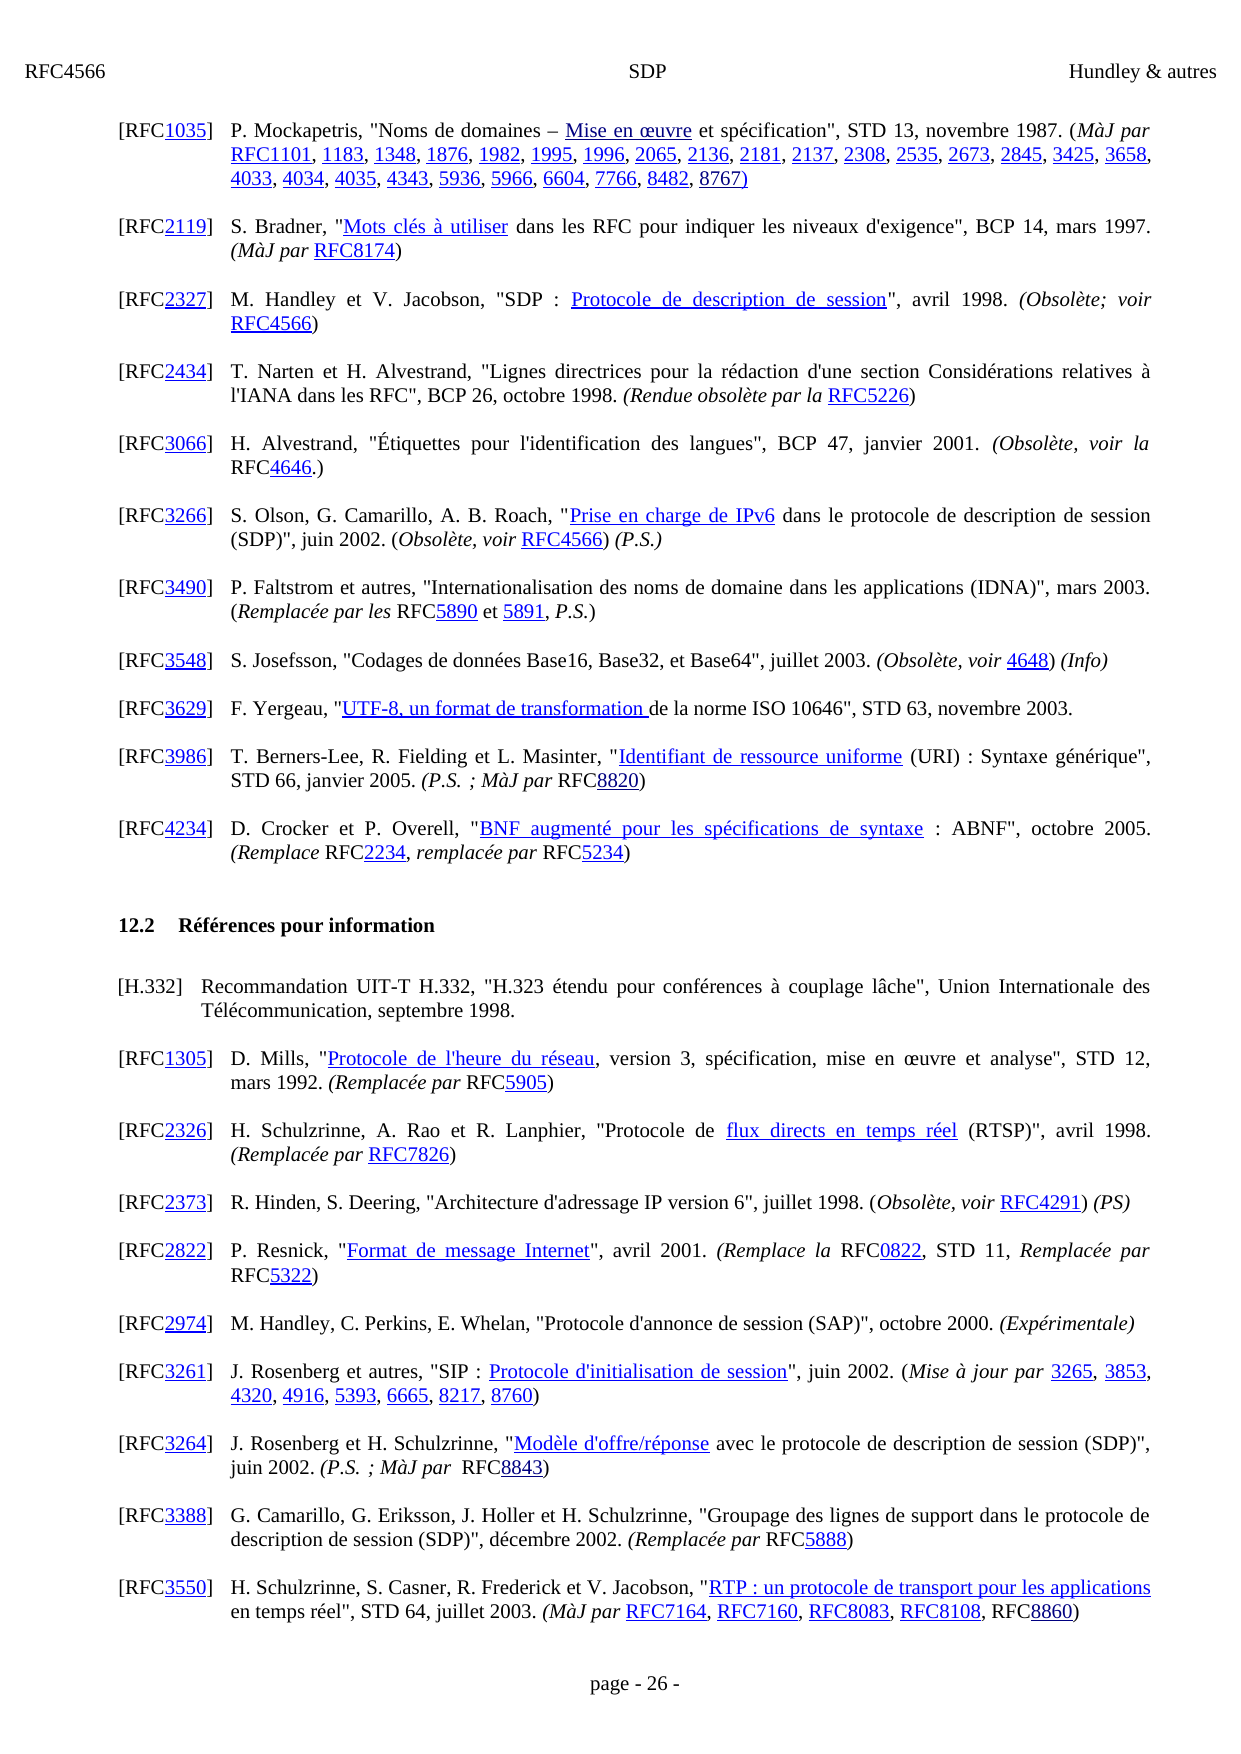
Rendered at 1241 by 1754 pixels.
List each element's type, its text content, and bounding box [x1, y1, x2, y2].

text [RFC2822] P. Resnick, "Format de message Internet", avril 2001. (Remplace la RFC0822, STD 11, Remplacée par RFC5322) [118, 1238, 1152, 1287]
text [RFC2327] M. Handley et V. Jacobson, "SDP : Protocole de description de session", avril 1998. (Obsolète; voir RFC4566) [118, 287, 1152, 335]
subtitle 12.2 Références pour information [118, 913, 1152, 937]
text [RFC3550] H. Schulzrinne, S. Casner, R. Frederick et V. Jacobson, "RTP : un protocole de transport pour les applications en temps réel", STD 64, juillet 2003. (MàJ par RFC7164, RFC7160, RFC8083, RFC8108, RFC8860) [118, 1575, 1152, 1623]
text [RFC3629] F. Yergeau, "UTF-8, un format de transformation de la norme ISO 10646", STD 63, novembre 2003. [118, 696, 1152, 720]
text [RFC2974] M. Handley, C. Perkins, E. Whelan, "Protocole d'annonce de session (SAP)", octobre 2000. (Expérimentale) [118, 1311, 1152, 1335]
text [RFC3066] H. Alvestrand, "Étiquettes pour l'identification des langues", BCP 47, janvier 2001. (Obsolète, voir la RFC4646.) [118, 431, 1152, 479]
text [RFC3490] P. Faltstrom et autres, "Internationalisation des noms de domaine dans les applications (IDNA)", mars 2003. (Remplacée par les RFC5890 et 5891, P.S.) [118, 575, 1152, 623]
text [RFC2326] H. Schulzrinne, A. Rao et R. Lanphier, "Protocole de flux directs en temps réel (RTSP)", avril 1998. (Remplacée par RFC7826) [118, 1118, 1152, 1166]
text [RFC3388] G. Camarillo, G. Eriksson, J. Holler et H. Schulzrinne, "Groupage des lignes de support dans le protocole de description de session (SDP)", décembre 2002. (Remplacée par RFC5888) [118, 1503, 1152, 1551]
text [RFC1305] D. Mills, "Protocole de l'heure du réseau, version 3, spécification, mise en œuvre et analyse", STD 12, mars 1992. (Remplacée par RFC5905) [118, 1046, 1152, 1094]
text [RFC4234] D. Crocker et P. Overell, "BNF augmenté pour les spécifications de syntaxe : ABNF", octobre 2005. (Remplace RFC2234, remplacée par RFC5234) [118, 816, 1152, 864]
text [H.332] Recommandation UIT-T H.332, "H.323 étendu pour conférences à couplage lâche", Union Internationale des Télécommunication, septembre 1998. [117, 974, 1152, 1022]
text [RFC3266] S. Olson, G. Camarillo, A. B. Roach, "Prise en charge de IPv6 dans le protocole de description de session (SDP)", juin 2002. (Obsolète, voir RFC4566) (P.S.) [118, 503, 1152, 551]
text [RFC2119] S. Bradner, "Mots clés à utiliser dans les RFC pour indiquer les niveaux d'exigence", BCP 14, mars 1997. (MàJ par RFC8174) [118, 214, 1152, 262]
text [RFC1035] P. Mockapetris, "Noms de domaines – Mise en œuvre et spécification", STD 13, novembre 1987. (MàJ par RFC1101, 1183, 1348, 1876, 1982, 1995, 1996, 2065, 2136, 2181, 2137, 2308, 2535, 2673, 2845, 3425, 3658, 4033, 4034, 4035, 4343, 5936, 5966, 6604, 7766, 8482, 8767) [118, 118, 1152, 190]
text [RFC3548] S. Josefsson, "Codages de données Base16, Base32, et Base64", juillet 2003. (Obsolète, voir 4648) (Info) [118, 647, 1152, 672]
text [RFC3264] J. Rosenberg et H. Schulzrinne, "Modèle d'offre/réponse avec le protocole de description de session (SDP)", juin 2002. (P.S. ; MàJ par RFC8843) [118, 1431, 1152, 1479]
text [RFC2434] T. Narten et H. Alvestrand, "Lignes directrices pour la rédaction d'une section Considérations relatives à l'IANA dans les RFC", BCP 26, octobre 1998. (Rendue obsolète par la RFC5226) [118, 359, 1152, 407]
text [RFC3986] T. Berners-Lee, R. Fielding et L. Masinter, "Identifiant de ressource uniforme (URI) : Syntaxe générique", STD 66, janvier 2005. (P.S. ; MàJ par RFC8820) [118, 744, 1152, 792]
text [RFC2373] R. Hinden, S. Deering, "Architecture d'adressage IP version 6", juillet 1998. (Obsolète, voir RFC4291) (PS) [118, 1190, 1152, 1214]
text [RFC3261] J. Rosenberg et autres, "SIP : Protocole d'initialisation de session", juin 2002. (Mise à jour par 3265, 3853, 4320, 4916, 5393, 6665, 8217, 8760) [118, 1359, 1152, 1407]
